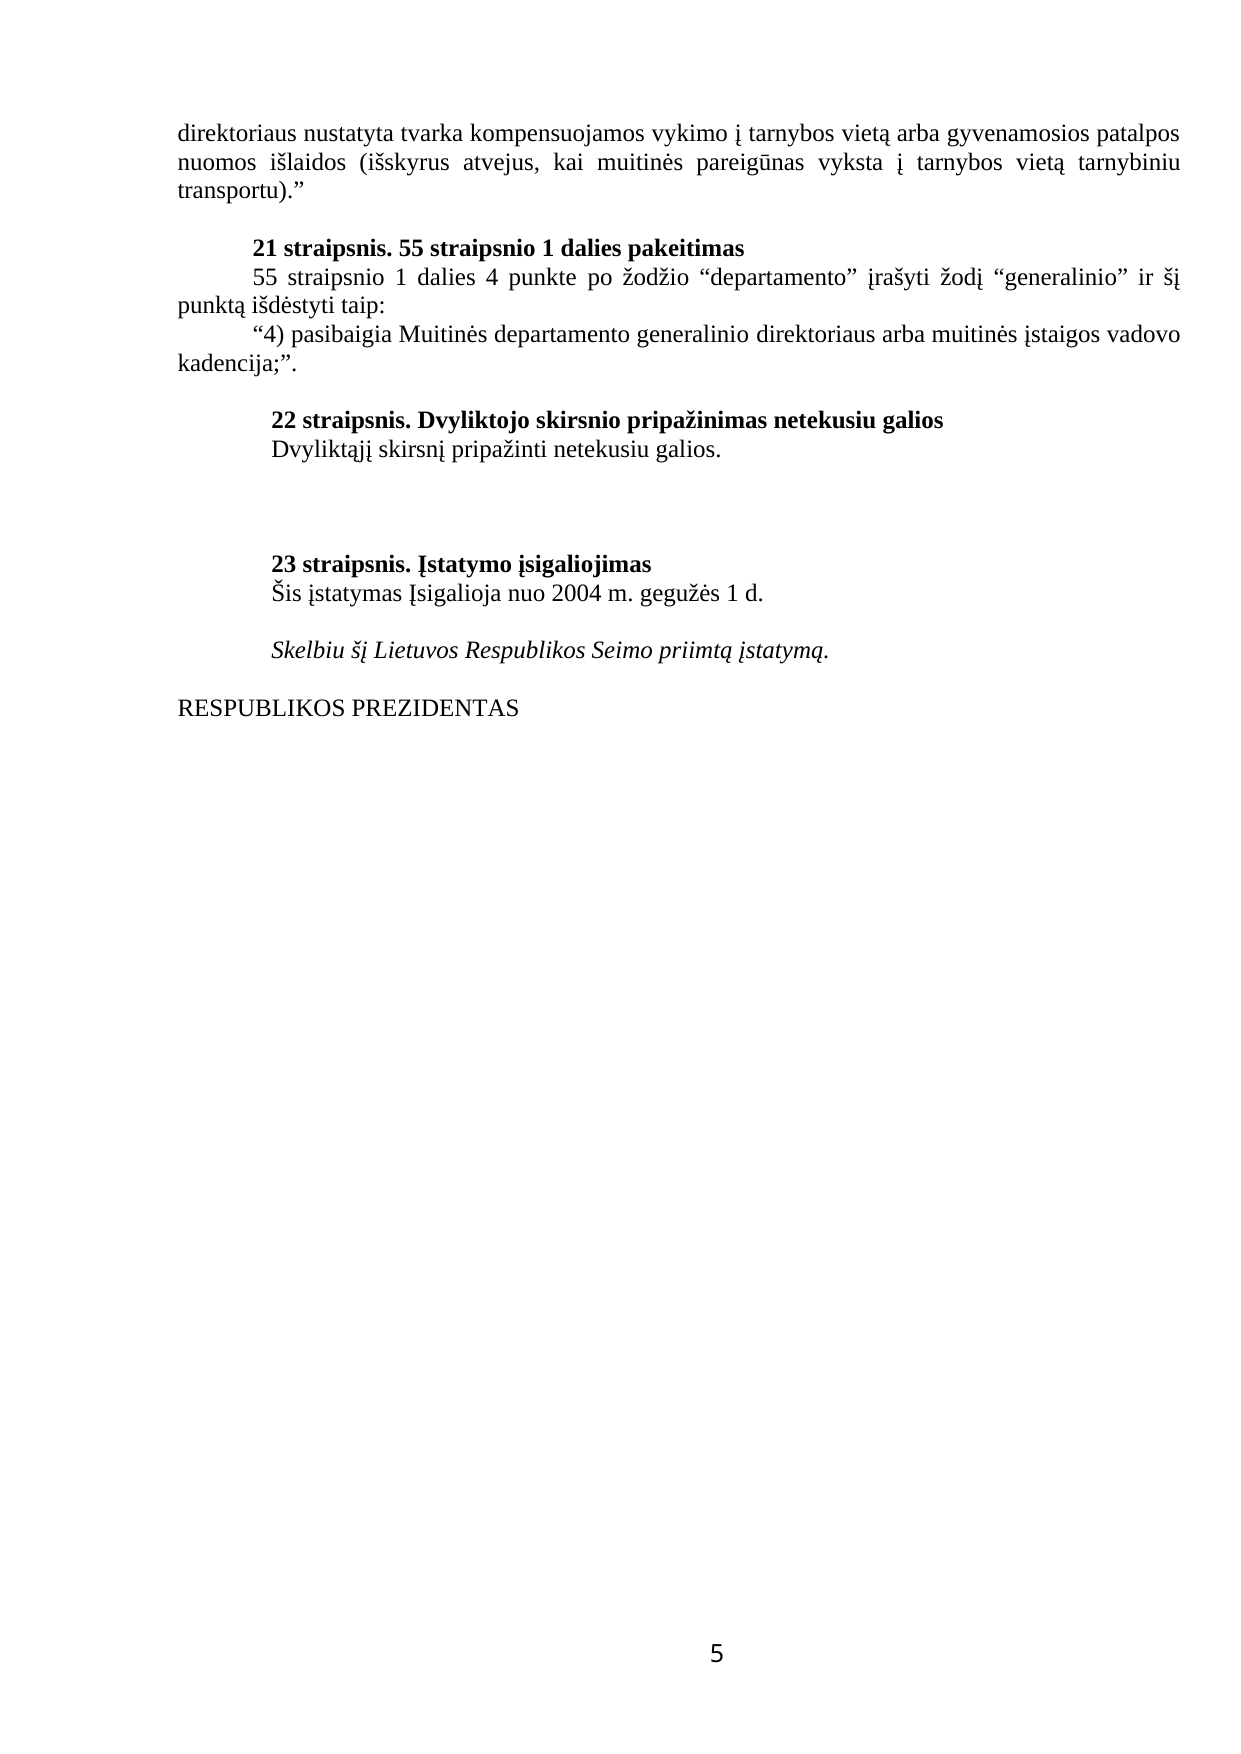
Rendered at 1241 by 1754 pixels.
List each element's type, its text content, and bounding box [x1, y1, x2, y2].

text “4) pasibaigia Muitinės departamento generalinio direktoriaus arba muitinės įstaigos vadovo kadencija;”. [177, 319, 1181, 377]
text Skelbiu šį Lietuvos Respublikos Seimo priimtą įstatymą. [177, 636, 1181, 664]
text 55 straipsnio 1 dalies 4 punkte po žodžio “departamento” įrašyti žodį “generalinio” ir šį punktą išdėstyti taip: [177, 262, 1181, 319]
text Dvyliktąjį skirsnį pripažinti netekusiu galios. [177, 434, 1181, 463]
text 22 straipsnis. Dvyliktojo skirsnio pripažinimas netekusiu galios [177, 406, 1181, 434]
text RESPUBLIKOS PREZIDENTAS [177, 693, 1181, 722]
text 23 straipsnis. Įstatymo įsigaliojimas [177, 549, 1181, 578]
text Šis įstatymas Įsigalioja nuo 2004 m. gegužės 1 d. [177, 578, 1181, 607]
text 21 straipsnis. 55 straipsnio 1 dalies pakeitimas [177, 233, 1181, 262]
text direktoriaus nustatyta tvarka kompensuojamos vykimo į tarnybos vietą arba gyvenamosios patalpos nuomos išlaidos (išskyrus atvejus, kai muitinės pareigūnas vyksta į tarnybos vietą tarnybiniu transportu).” [177, 118, 1181, 204]
